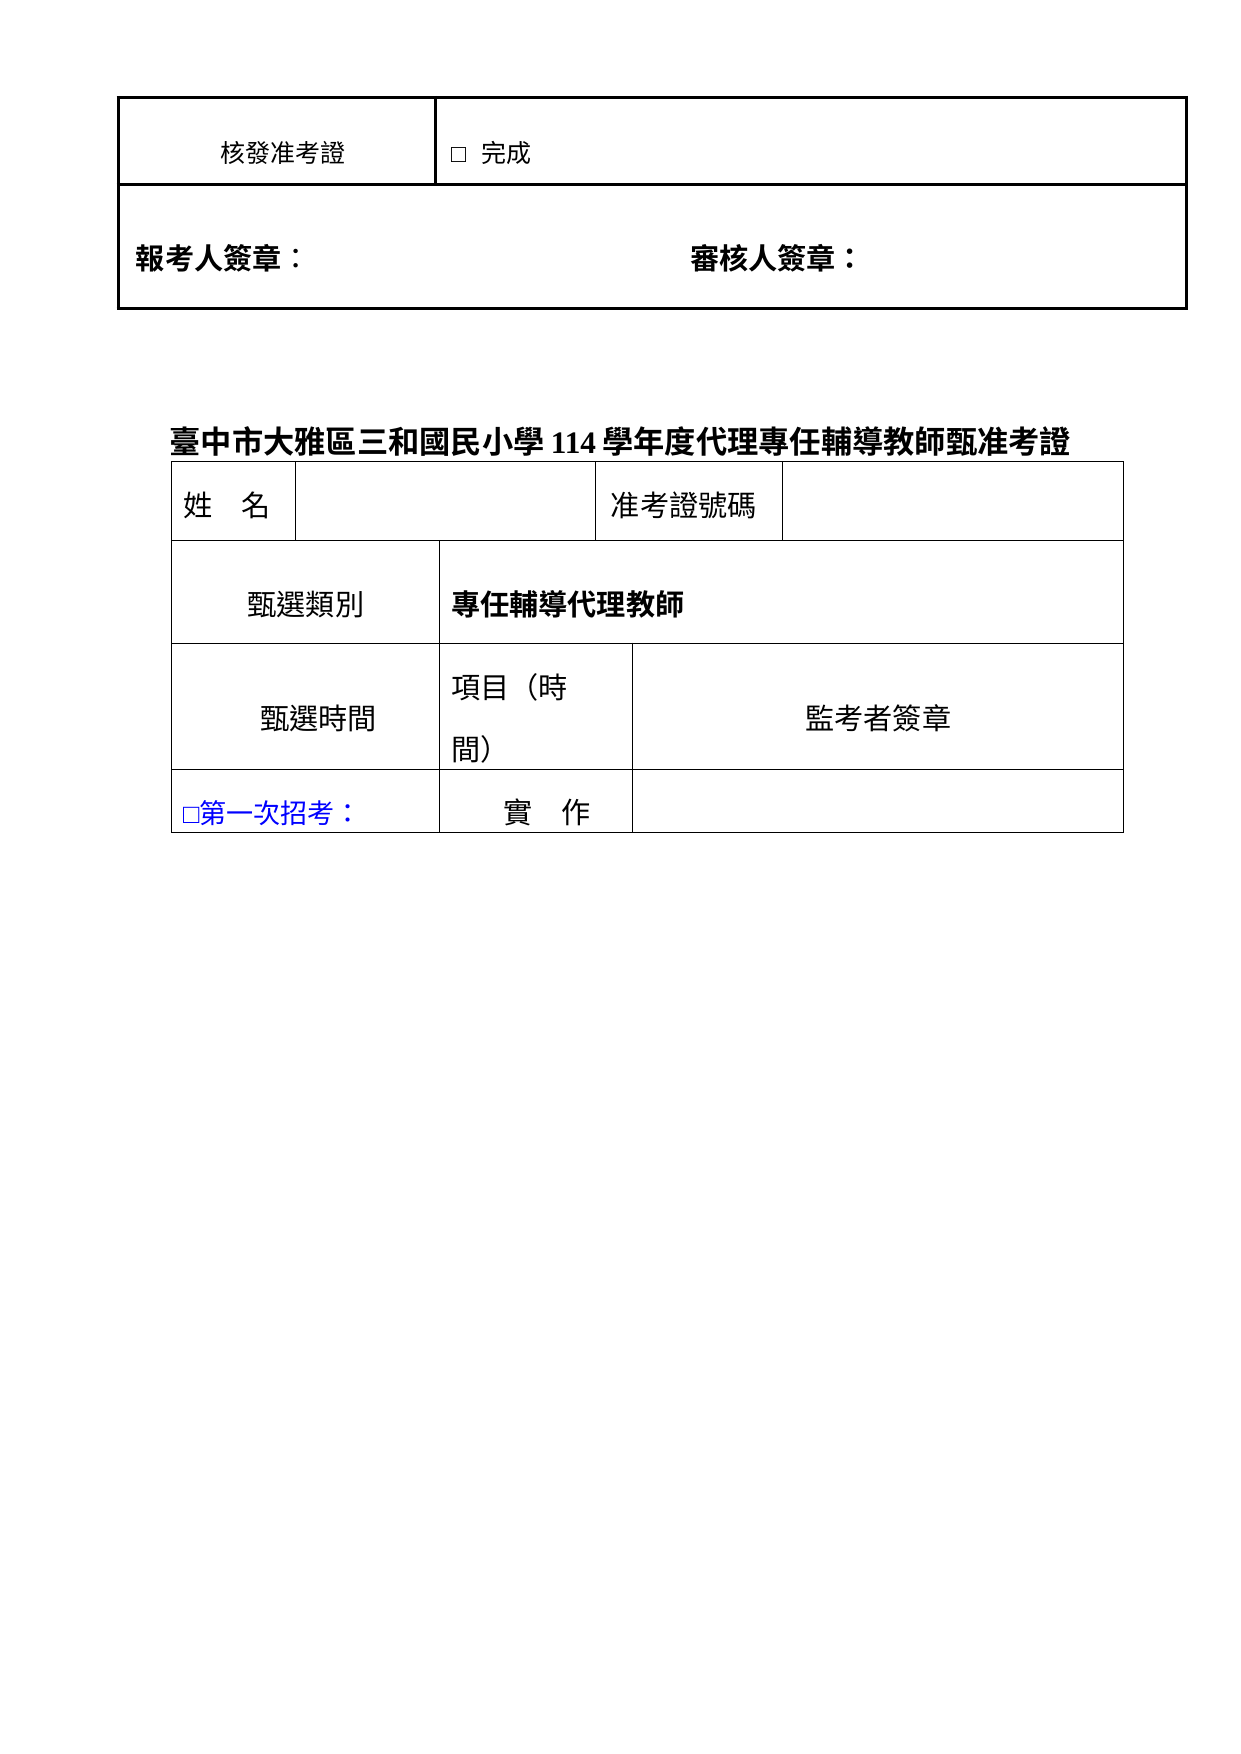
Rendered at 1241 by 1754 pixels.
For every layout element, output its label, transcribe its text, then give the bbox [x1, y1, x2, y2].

table_header [783, 462, 1123, 540]
table_header 姓 名 [172, 462, 295, 540]
table_cell 實 作 [440, 770, 632, 832]
table_header [296, 462, 595, 540]
table_cell □第一次招考： [172, 770, 439, 832]
table_cell 報考人簽章： 審核人簽章： [120, 186, 1185, 307]
table_cell 甄選類別 [172, 541, 439, 643]
table_cell 甄選時間 [172, 644, 439, 769]
table_header 准考證號碼 [596, 462, 782, 540]
table_cell 項目（時間） [440, 644, 632, 769]
table_cell [633, 770, 1123, 832]
table_cell 監考者簽章 [633, 644, 1123, 769]
text 臺中市大雅區三和國民小學114學年度代理專任輔導教師甄准考證 [118, 399, 1122, 461]
table_cell 核發准考證 [120, 99, 434, 183]
table_cell 專任輔導代理教師 [440, 541, 1123, 643]
table_cell □ 完成 [437, 99, 1185, 183]
